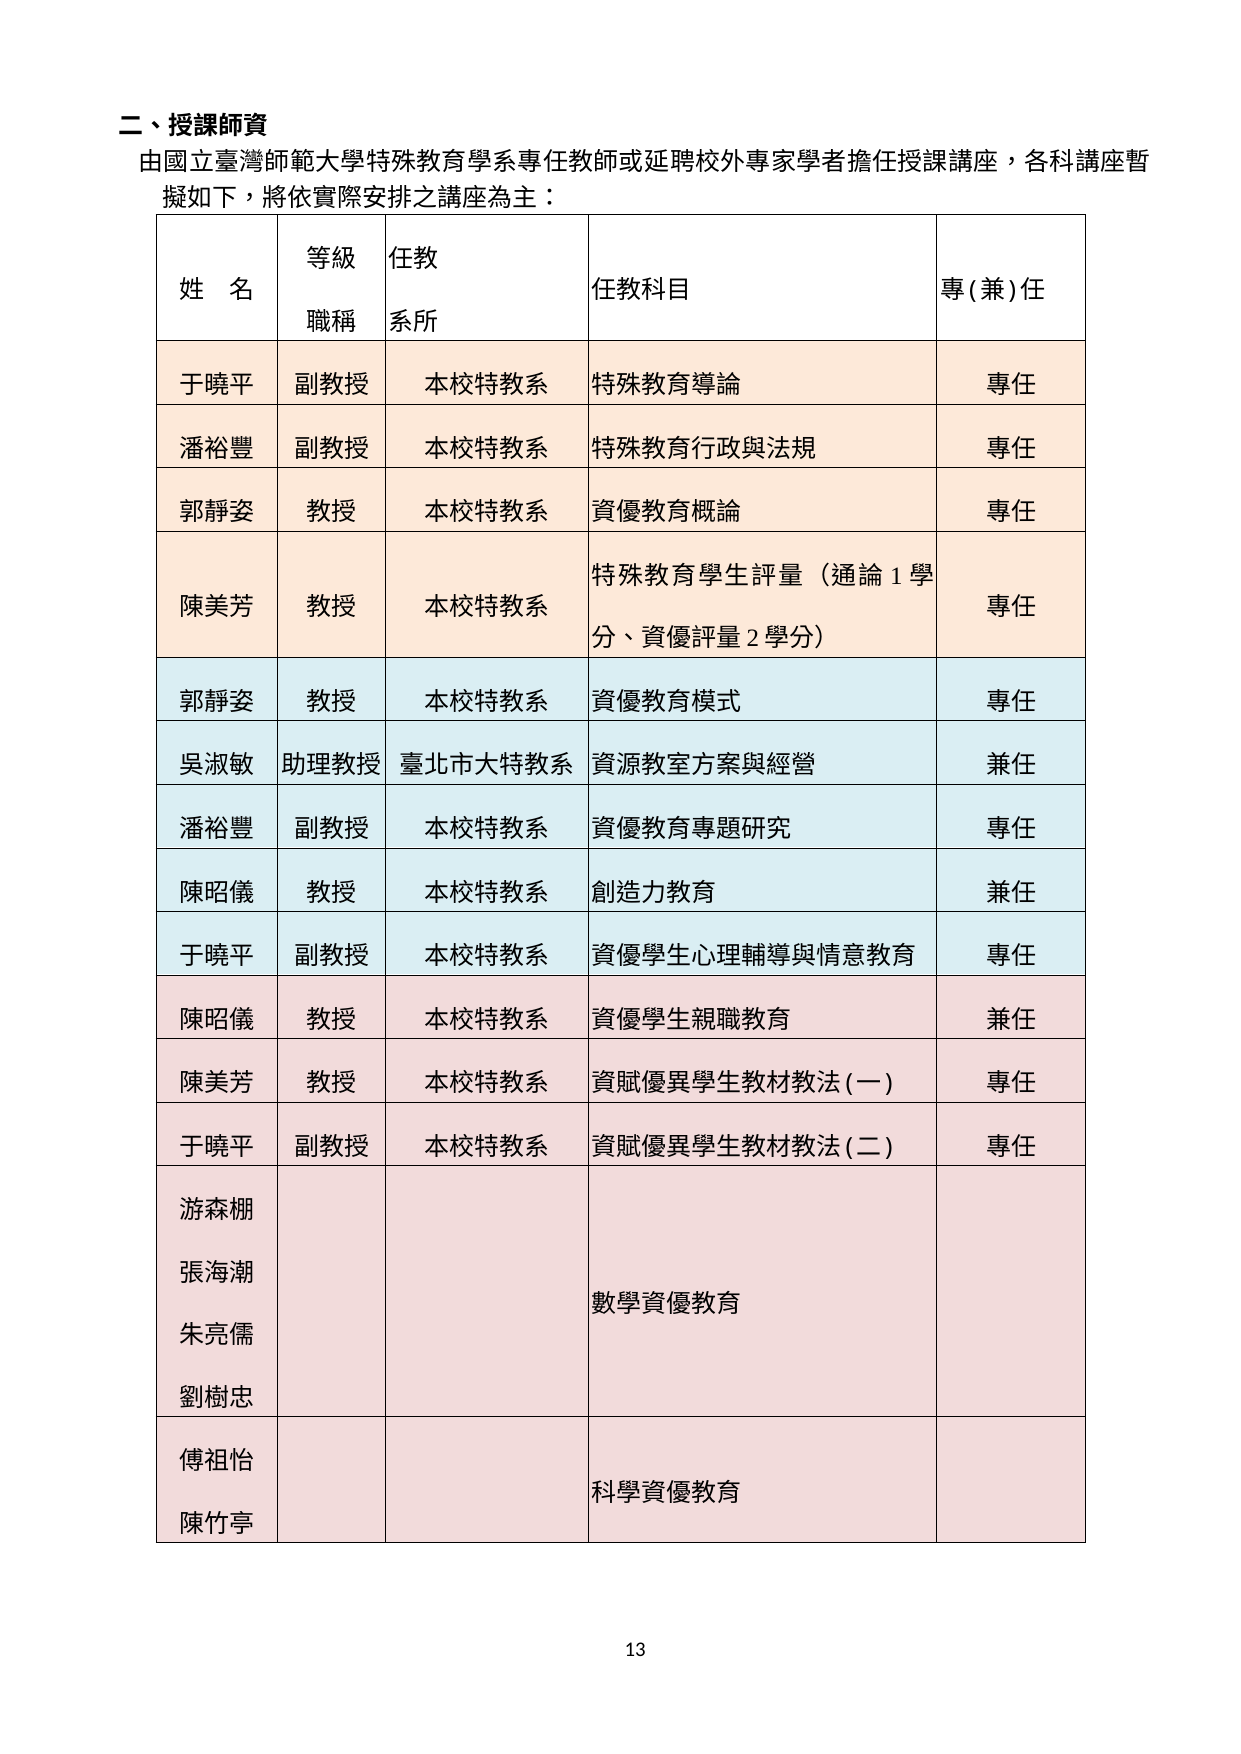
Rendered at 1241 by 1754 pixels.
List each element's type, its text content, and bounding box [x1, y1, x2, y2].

table_cell 創造力教育 [589, 849, 936, 911]
table_cell 特殊教育行政與法規 [589, 405, 936, 467]
table_cell 數學資優教育 [589, 1166, 936, 1416]
table_cell 陳美芳 [157, 532, 277, 657]
table_header 專(兼)任 [937, 215, 1085, 340]
table_cell 特殊教育學生評量（通論1學分、資優評量2學分） [589, 532, 936, 657]
table_cell 教授 [278, 532, 385, 657]
text 由國立臺灣師範大學特殊教育學系專任教師或延聘校外專家學者擔任授課講座，各科講座暫擬如下，將依實際安排之講座為主： [118, 142, 1152, 214]
table_cell 教授 [278, 468, 385, 531]
table_cell 專任 [937, 468, 1085, 531]
table_cell 于曉平 [157, 341, 277, 404]
table_cell 教授 [278, 976, 385, 1038]
table_cell 本校特教系 [386, 1039, 588, 1102]
table_header 姓 名 [157, 215, 277, 340]
table_cell 兼任 [937, 721, 1085, 784]
table_cell 副教授 [278, 341, 385, 404]
table_cell 本校特教系 [386, 405, 588, 467]
table_cell 資優學生親職教育 [589, 976, 936, 1038]
table_cell 潘裕豐 [157, 785, 277, 847]
table_cell 本校特教系 [386, 849, 588, 911]
table_header 等級 職稱 [278, 215, 385, 340]
table_cell 專任 [937, 532, 1085, 657]
table_cell 科學資優教育 [589, 1417, 936, 1542]
table_cell 專任 [937, 658, 1085, 720]
table_cell 游森棚 張海潮 朱亮儒 劉樹忠 [157, 1166, 277, 1416]
table_cell [278, 1417, 385, 1542]
table_cell 專任 [937, 785, 1085, 847]
table_cell 兼任 [937, 849, 1085, 911]
table_cell 傅祖怡 陳竹亭 [157, 1417, 277, 1542]
table_cell 副教授 [278, 405, 385, 467]
table_cell 郭靜姿 [157, 658, 277, 720]
table_cell 資賦優異學生教材教法(二) [589, 1103, 936, 1165]
table_cell 教授 [278, 658, 385, 720]
table_cell 郭靜姿 [157, 468, 277, 531]
table_cell [278, 1166, 385, 1416]
table_cell 本校特教系 [386, 912, 588, 974]
table_cell [937, 1417, 1085, 1542]
table_cell 資優教育概論 [589, 468, 936, 531]
table_cell 副教授 [278, 912, 385, 974]
table_cell 副教授 [278, 785, 385, 847]
table_cell 本校特教系 [386, 1103, 588, 1165]
table_cell 潘裕豐 [157, 405, 277, 467]
table_cell 兼任 [937, 976, 1085, 1038]
table_cell 陳昭儀 [157, 849, 277, 911]
text 二、授課師資 [118, 105, 1152, 142]
table_header 任教科目 [589, 215, 936, 340]
table_cell 專任 [937, 405, 1085, 467]
table_cell 資優教育專題研究 [589, 785, 936, 847]
table_cell 本校特教系 [386, 658, 588, 720]
table_cell [386, 1166, 588, 1416]
table_cell [386, 1417, 588, 1542]
table_cell 特殊教育導論 [589, 341, 936, 404]
table_cell 本校特教系 [386, 341, 588, 404]
table_header 任教 系所 [386, 215, 588, 340]
table_cell 吳淑敏 [157, 721, 277, 784]
table_cell 本校特教系 [386, 785, 588, 847]
table_cell 助理教授 [278, 721, 385, 784]
table_cell 專任 [937, 912, 1085, 974]
table_cell 本校特教系 [386, 532, 588, 657]
table_cell 資源教室方案與經營 [589, 721, 936, 784]
table_cell 專任 [937, 341, 1085, 404]
table_cell 教授 [278, 1039, 385, 1102]
table_cell 教授 [278, 849, 385, 911]
table_cell 資賦優異學生教材教法(一) [589, 1039, 936, 1102]
table_cell 本校特教系 [386, 976, 588, 1038]
table_cell 于曉平 [157, 1103, 277, 1165]
table_cell 專任 [937, 1103, 1085, 1165]
table_cell 本校特教系 [386, 468, 588, 531]
table_cell 資優教育模式 [589, 658, 936, 720]
table_cell 陳美芳 [157, 1039, 277, 1102]
table_cell 陳昭儀 [157, 976, 277, 1038]
table_cell 專任 [937, 1039, 1085, 1102]
table_cell 于曉平 [157, 912, 277, 974]
table_cell 臺北市大特教系 [386, 721, 588, 784]
table_cell 資優學生心理輔導與情意教育 [589, 912, 936, 974]
table_cell 副教授 [278, 1103, 385, 1165]
table_cell [937, 1166, 1085, 1416]
